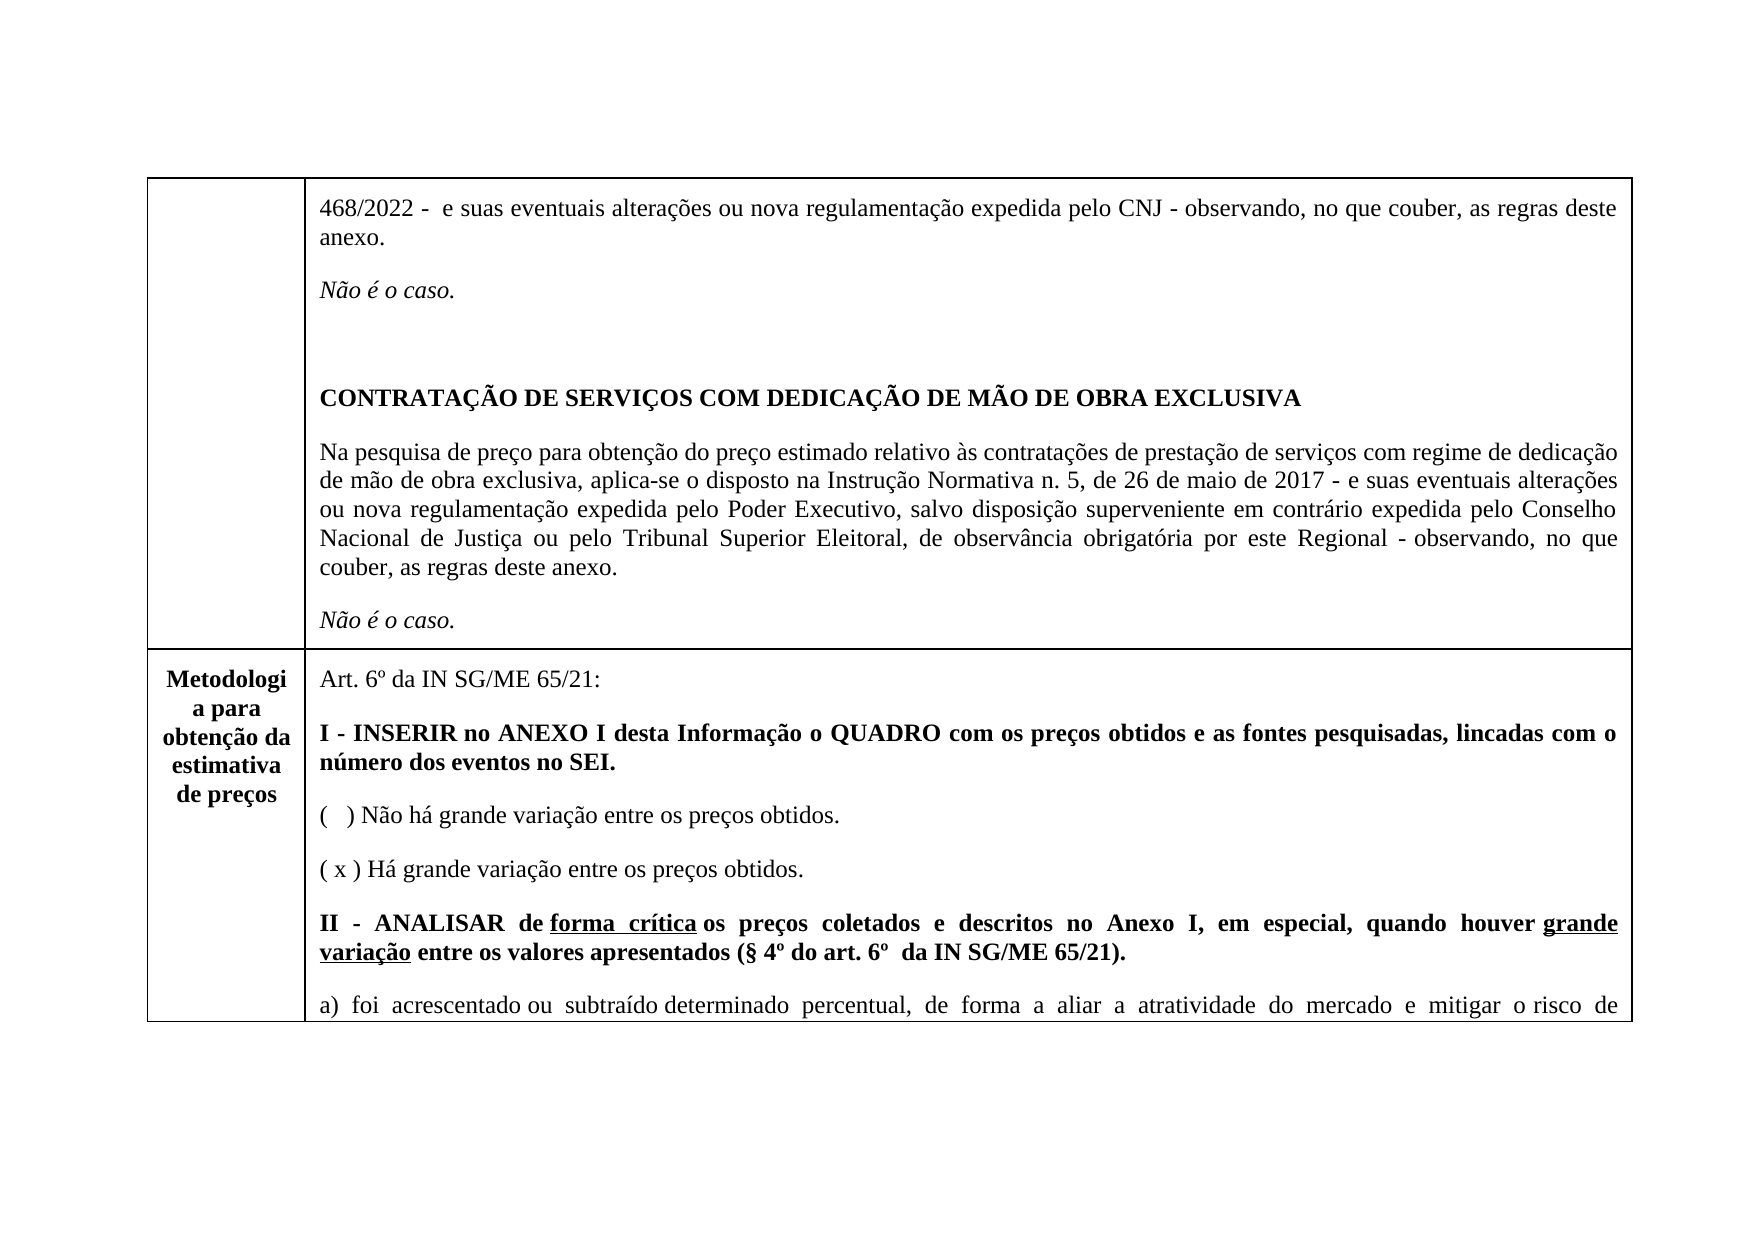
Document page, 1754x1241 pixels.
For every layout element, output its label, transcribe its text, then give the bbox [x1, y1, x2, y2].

table_cell Art. 6º da IN SG/ME 65/21: I - INSERIR no ANEXO I desta Informação o QUADRO com os preços obtidos e as fontes pesquisadas, lincadas com o número dos eventos no SEI. ( ) Não há grande variação entre os preços obtidos. ( x ) Há grande variação entre os preços obtidos. II - ANALISAR de forma crítica os preços coletados e descritos no Anexo I, em especial, quando houver grande variação entre os valores apresentados (§ 4º do art. 6º da IN SG/ME 65/21). a) foi acrescentado ou subtraído determinado percentual, de forma a aliar a atratividade do mercado e mitigar o risco de [306, 650, 1631, 1021]
table_cell Metodologia para obtenção da estimativa de preços [148, 650, 304, 1021]
table_cell 468/2022 - e suas eventuais alterações ou nova regulamentação expedida pelo CNJ - observando, no que couber, as regras deste anexo. Não é o caso. CONTRATAÇÃO DE SERVIÇOS COM DEDICAÇÃO DE MÃO DE OBRA EXCLUSIVA Na pesquisa de preço para obtenção do preço estimado relativo às contratações de prestação de serviços com regime de dedicação de mão de obra exclusiva, aplica-se o disposto na Instrução Normativa n. 5, de 26 de maio de 2017 - e suas eventuais alterações ou nova regulamentação expedida pelo Poder Executivo, salvo disposição superveniente em contrário expedida pelo Conselho Nacional de Justiça ou pelo Tribunal Superior Eleitoral, de observância obrigatória por este Regional - observando, no que couber, as regras deste anexo. Não é o caso. [306, 179, 1631, 648]
table_cell [148, 179, 304, 648]
